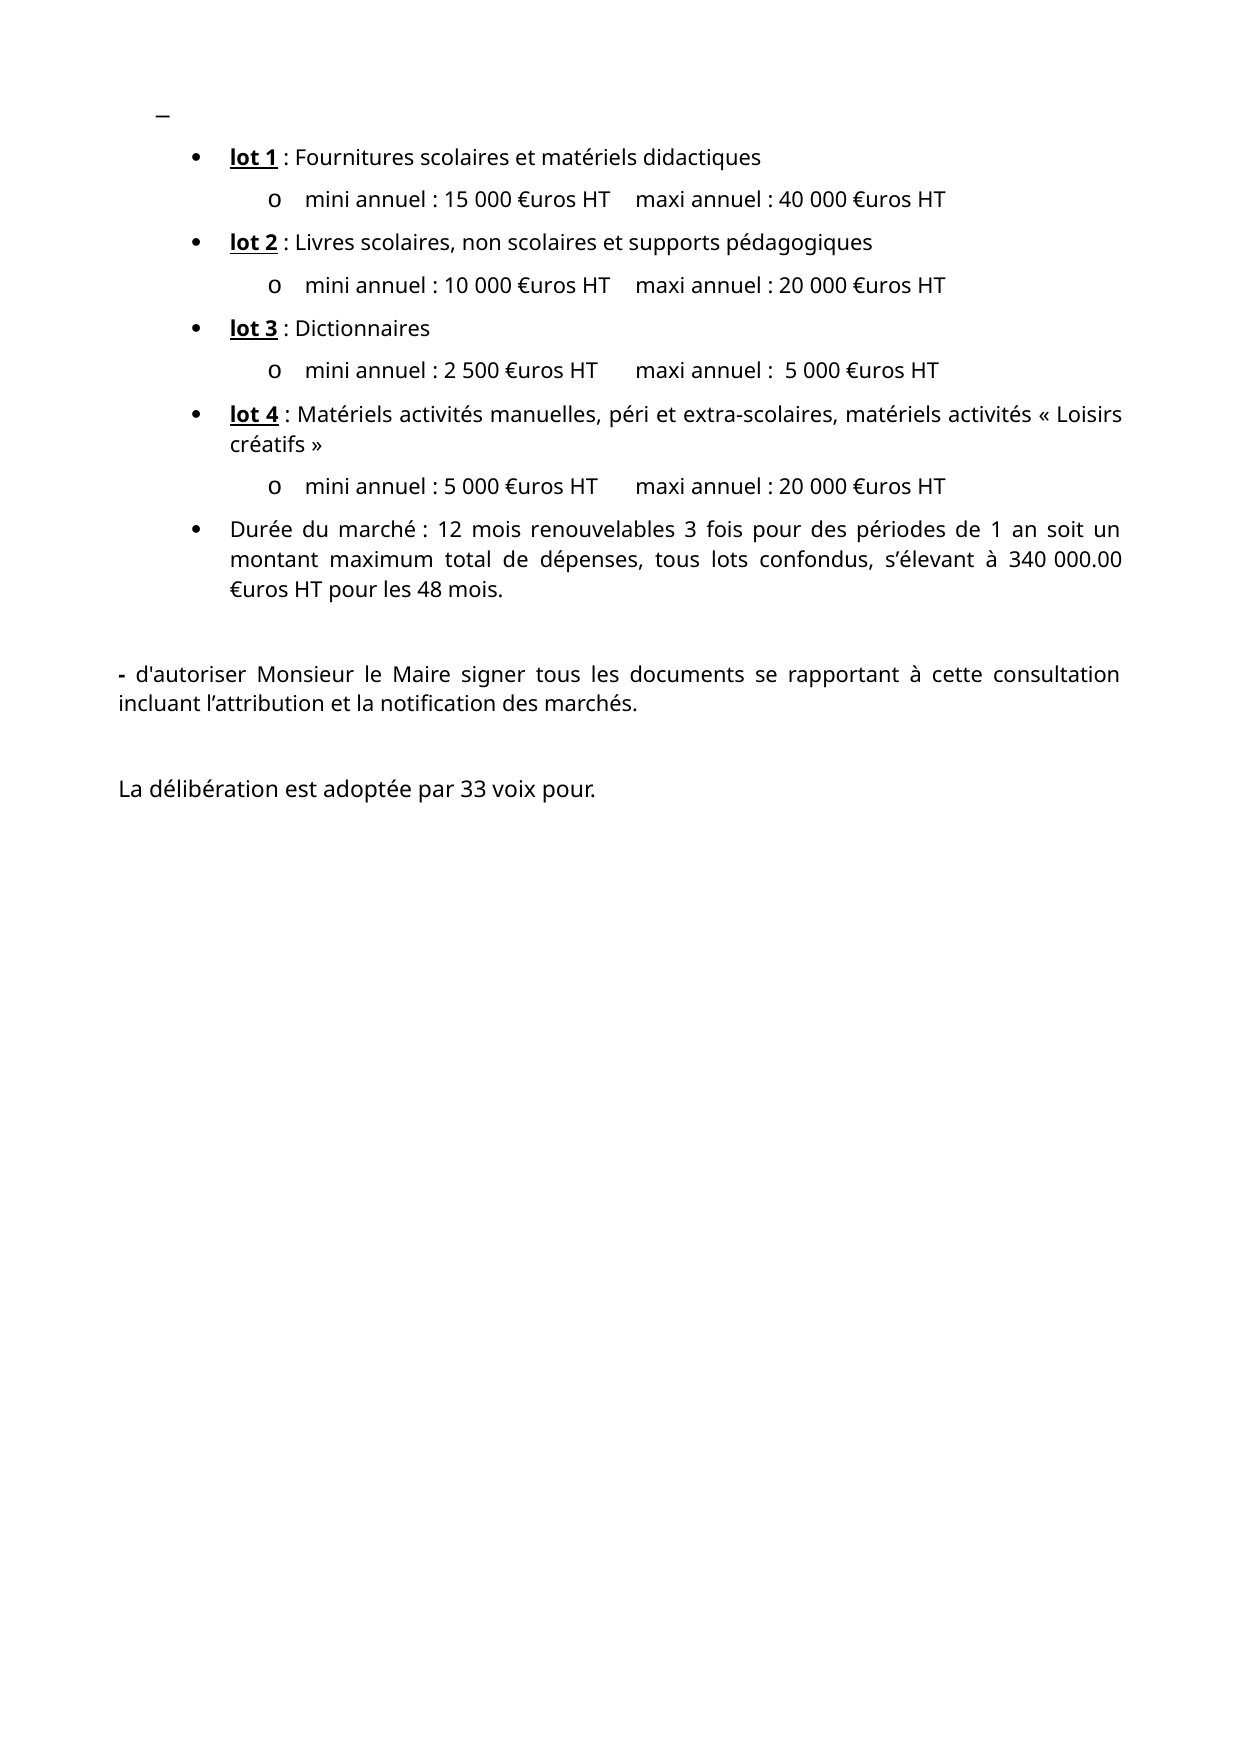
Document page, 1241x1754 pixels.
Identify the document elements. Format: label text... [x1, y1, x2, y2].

list mini annuel : 10 000 €uros HT maxi annuel : 20 000 €uros HT [267, 270, 1122, 301]
list lot 4 : Matériels activités manuelles, péri et extra-scolaires, matériels activités « Loisirs créatifs » [192, 399, 1122, 458]
list lot 3 : Dictionnaires [192, 313, 1122, 343]
list mini annuel : 5 000 €uros HT maxi annuel : 20 000 €uros HT [267, 471, 1122, 502]
list lot 1 : Fournitures scolaires et matériels didactiques [192, 142, 1122, 171]
list mini annuel : 15 000 €uros HT maxi annuel : 40 000 €uros HT [267, 184, 1122, 215]
text La délibération est adoptée par 33 voix pour. [118, 773, 1122, 804]
list Durée du marché : 12 mois renouvelables 3 fois pour des périodes de 1 an soit un montant maximum total de dépenses, tous lots confondus, s’élevant à 340 000.00 €uros HT pour les 48 mois. [192, 514, 1122, 604]
list - d'autoriser Monsieur le Maire signer tous les documents se rapportant à cette consultation incluant l’attribution et la notification des marchés. [118, 658, 1122, 718]
list mini annuel : 2 500 €uros HT maxi annuel : 5 000 €uros HT [267, 355, 1122, 386]
list lot 2 : Livres scolaires, non scolaires et supports pédagogiques [192, 227, 1122, 257]
